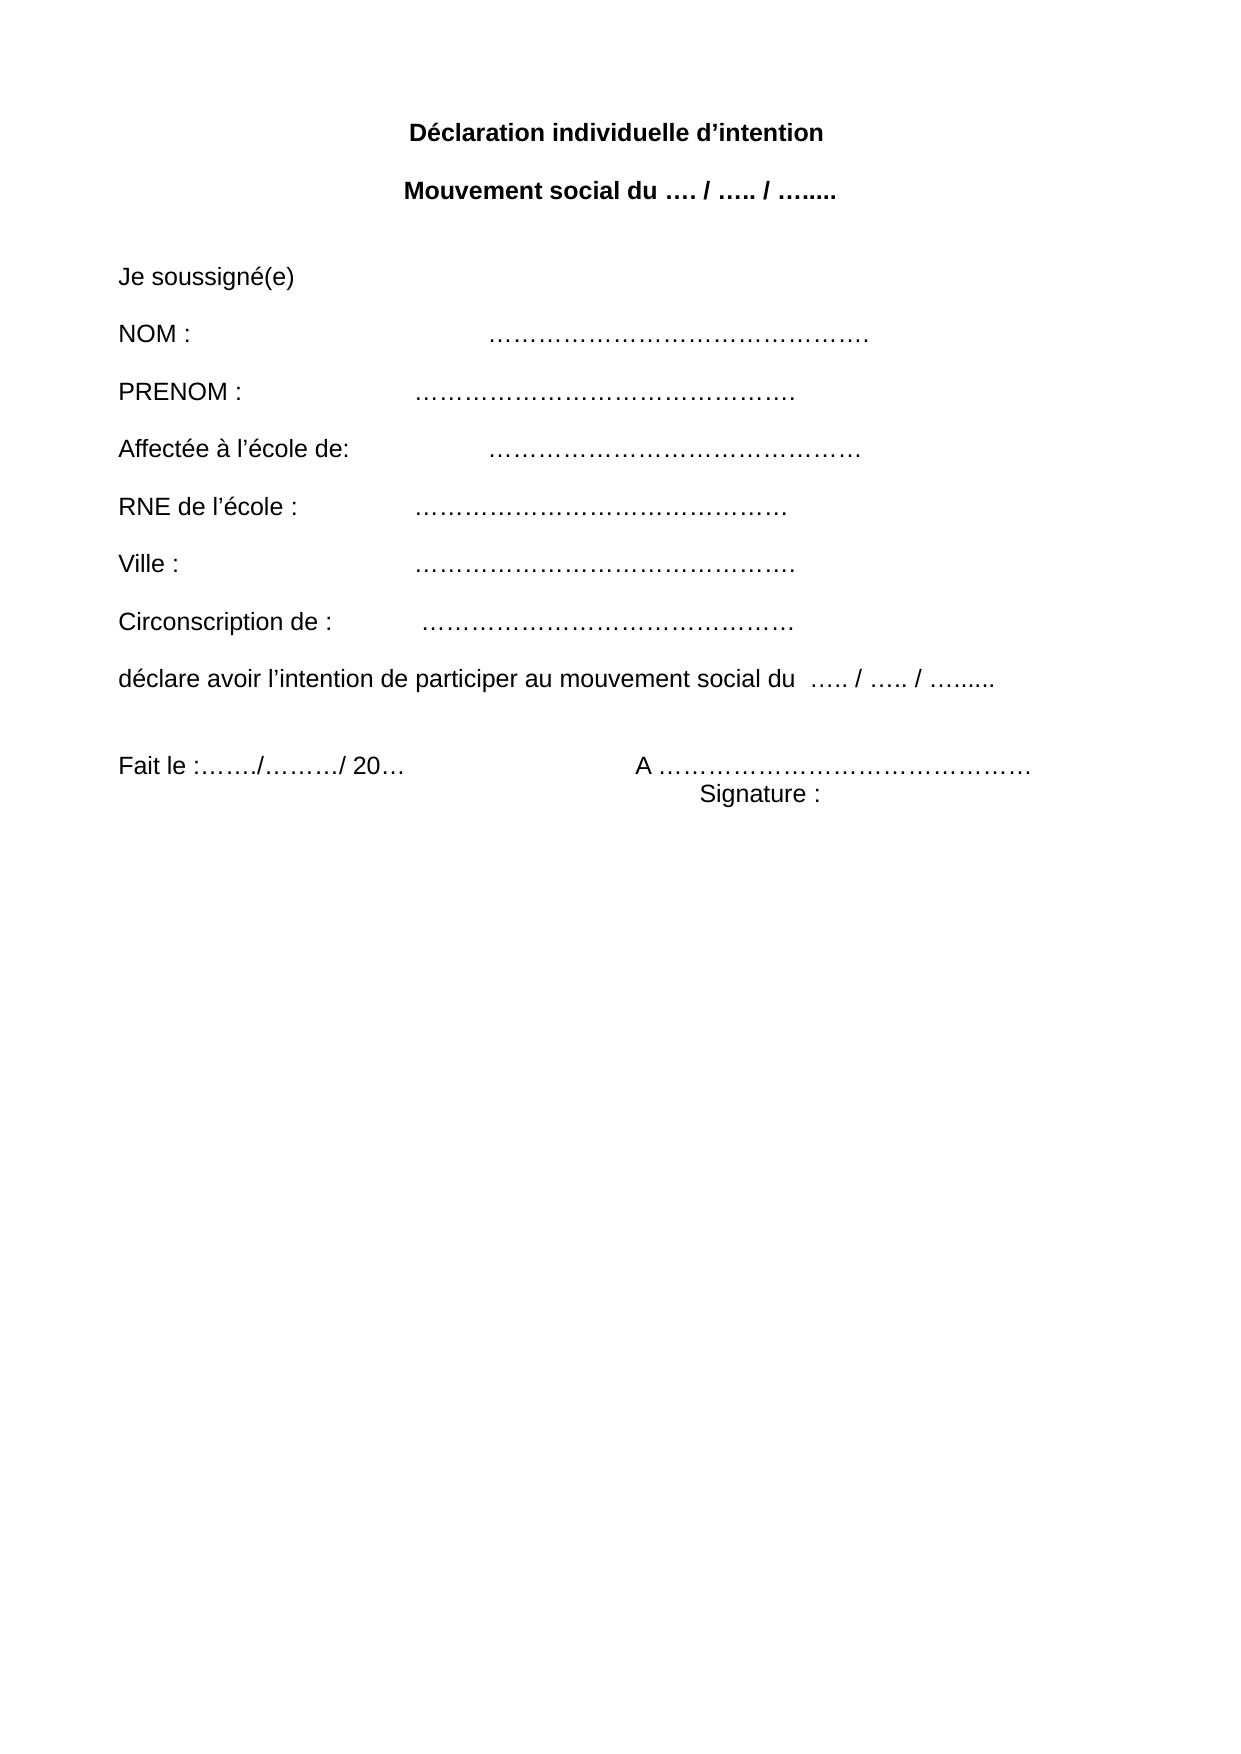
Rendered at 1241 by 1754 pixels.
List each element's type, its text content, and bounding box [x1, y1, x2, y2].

text Circonscription de : ……………………………………… [118, 607, 1122, 636]
text RNE de l’école : ……………………………………… [118, 492, 1122, 521]
text Signature : [118, 779, 1122, 808]
text NOM : ………………………………………. [118, 319, 1122, 348]
text déclare avoir l’intention de participer au mouvement social du ….. / ….. / …...... [118, 664, 1122, 693]
text PRENOM : ………………………………………. [118, 377, 1122, 406]
text Mouvement social du …. / ….. / …..... [118, 176, 1122, 204]
text Ville : ………………………………………. [118, 549, 1122, 578]
text Je soussigné(e) [118, 262, 1122, 291]
text Fait le :……./………/ 20… A ……………………………………… [118, 751, 1122, 779]
text Déclaration individuelle d’intention [118, 118, 1122, 147]
text Affectée à l’école de: ……………………………………… [118, 434, 1122, 463]
